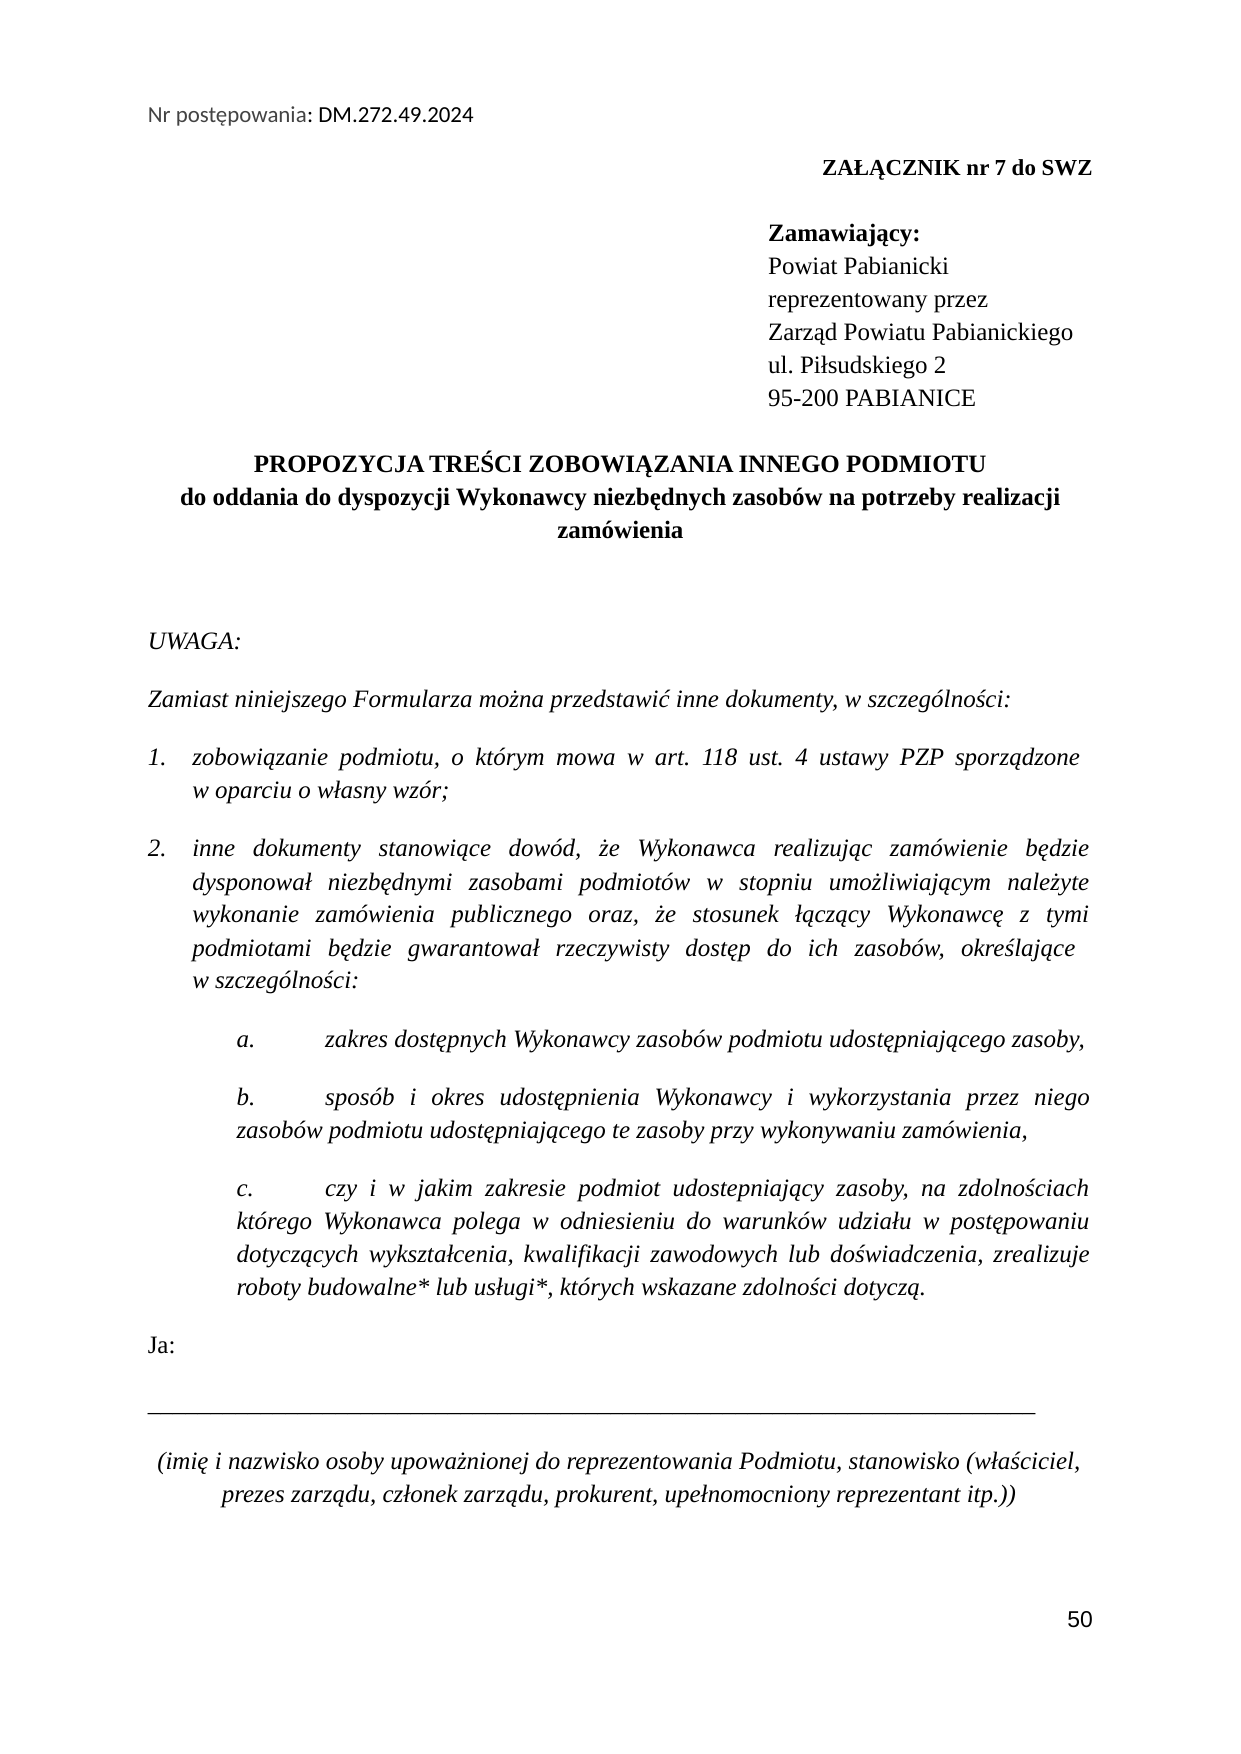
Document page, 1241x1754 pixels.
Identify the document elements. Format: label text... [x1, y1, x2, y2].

text 95-200 PABIANICE [768, 383, 1092, 412]
text do oddania do dyspozycji Wykonawcy niezbędnych zasobów na potrzeby realizacji zamówienia [148, 482, 1092, 544]
text Powiat Pabianicki [768, 251, 1092, 279]
text ul. Piłsudskiego 2 [768, 350, 1092, 378]
text UWAGA: [148, 626, 1092, 655]
text (imię i nazwisko osoby upoważnionej do reprezentowania Podmiotu, stanowisko (właściciel, prezes zarządu, członek zarządu, prokurent, upełnomocniony reprezentant itp.)) [148, 1446, 1092, 1508]
list sposób i okres udostępnienia Wykonawcy i wykorzystania przez niego zasobów podmiotu udostępniającego te zasoby przy wykonywaniu zamówienia, [236, 1082, 1092, 1143]
text ZAŁĄCZNIK nr 7 do SWZ [148, 154, 1092, 181]
text Zamiast niniejszego Formularza można przedstawić inne dokumenty, w szczególności: [148, 684, 1092, 713]
text _______________________________________________________________________ [148, 1388, 1092, 1417]
text Zarząd Powiatu Pabianickiego [768, 317, 1092, 346]
list czy i w jakim zakresie podmiot udostepniający zasoby, na zdolnościach którego Wykonawca polega w odniesieniu do warunków udziału w postępowaniu dotyczących wykształcenia, kwalifikacji zawodowych lub doświadczenia, zrealizuje roboty budowalne* lub usługi*, których wskazane zdolności dotyczą. [236, 1173, 1092, 1301]
text Zamawiający: [694, 218, 1092, 246]
text PROPOZYCJA TREŚCI ZOBOWIĄZANIA INNEGO PODMIOTU [148, 449, 1092, 478]
text Ja: [148, 1330, 1092, 1358]
text reprezentowany przez [768, 284, 1092, 312]
list zakres dostępnych Wykonawcy zasobów podmiotu udostępniającego zasoby, [236, 1024, 1092, 1052]
list inne dokumenty stanowiące dowód, że Wykonawca realizując zamówienie będzie dysponował niezbędnymi zasobami podmiotów w stopniu umożliwiającym należyte wykonanie zamówienia publicznego oraz, że stosunek łączący Wykonawcę z tymi podmiotami będzie gwarantował rzeczywisty dostęp do ich zasobów, określające w szczególności: [148, 833, 1092, 994]
list zobowiązanie podmiotu, o którym mowa w art. 118 ust. 4 ustawy PZP sporządzone w oparciu o własny wzór; [148, 742, 1092, 804]
